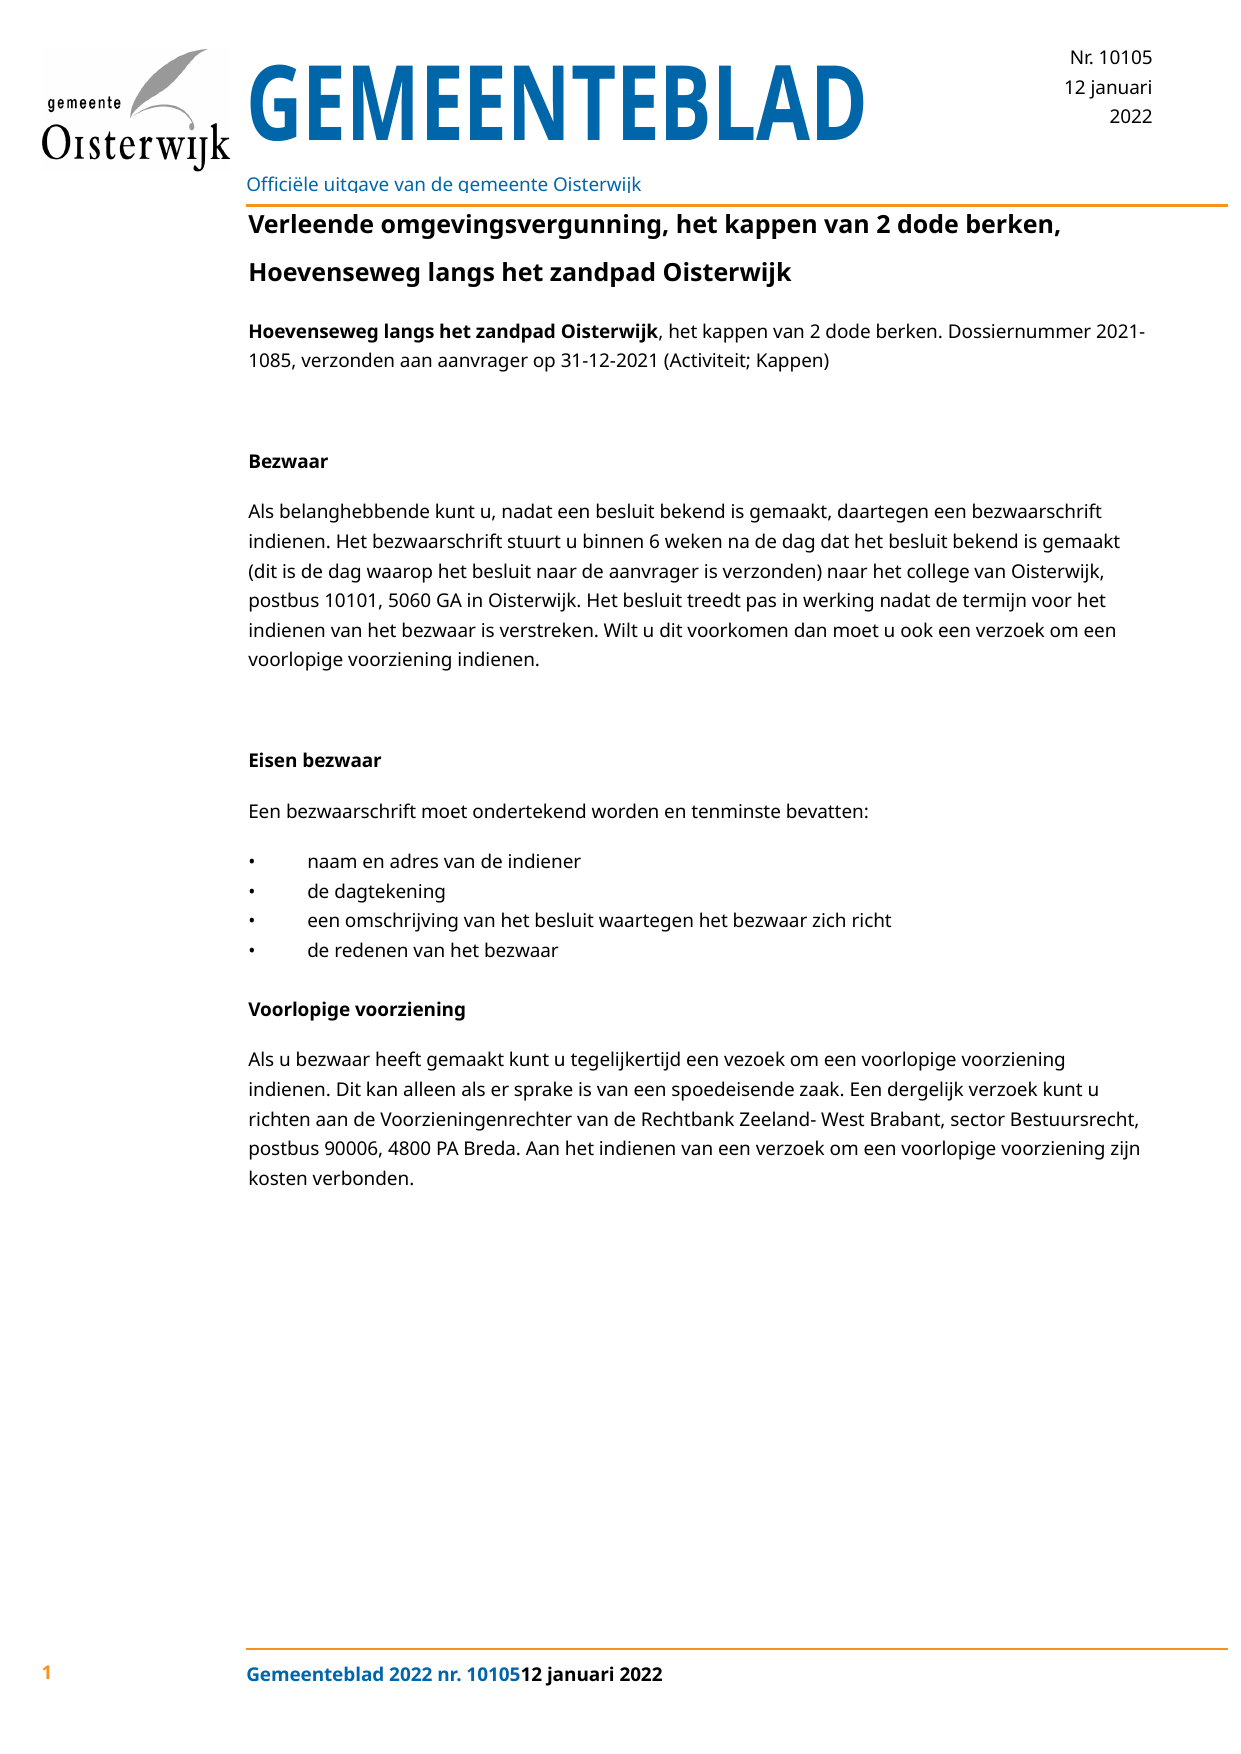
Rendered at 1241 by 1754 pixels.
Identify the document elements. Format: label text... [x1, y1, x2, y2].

picture [41, 47, 231, 172]
text Eisen bezwaar [248, 747, 1152, 773]
list naam en adres van de indiener [248, 848, 1152, 874]
text Hoevenseweg langs het zandpad Oisterwijk, het kappen van 2 dode berken. Dossiernummer 2021-1085, verzonden aan aanvrager op 31-12-2021 (Activiteit; Kappen) [248, 318, 1152, 373]
list een omschrijving van het besluit waartegen het bezwaar zich richt [248, 907, 1152, 933]
text Als u bezwaar heeft gemaakt kunt u tegelijkertijd een vezoek om een voorlopige voorziening indienen. Dit kan alleen als er sprake is van een spoedeisende zaak. Een dergelijk verzoek kunt u richten aan de Voorzieningenrechter van de Rechtbank Zeeland- West Brabant, sector Bestuursrecht, postbus 90006, 4800 PA Breda. Aan het indienen van een verzoek om een voorlopige voorziening zijn kosten verbonden. [248, 1047, 1152, 1191]
text Als belanghebbende kunt u, nadat een besluit bekend is gemaakt, daartegen een bezwaarschrift indienen. Het bezwaarschrift stuurt u binnen 6 weken na de dag dat het besluit bekend is gemaakt (dit is de dag waarop het besluit naar de aanvrager is verzonden) naar het college van Oisterwijk, postbus 10101, 5060 GA in Oisterwijk. Het besluit treedt pas in werking nadat de termijn voor het indienen van het bezwaar is verstreken. Wilt u dit voorkomen dan moet u ook een verzoek om een voorlopige voorziening indienen. [248, 499, 1152, 672]
list de redenen van het bezwaar [248, 937, 1152, 963]
list de dagtekening [248, 878, 1152, 904]
text Voorlopige voorziening [248, 996, 1152, 1022]
text Verleende omgevingsvergunning, het kappen van 2 dode berken, Hoevenseweg langs het zandpad Oisterwijk [248, 207, 1152, 288]
text Bezwaar [248, 448, 1152, 474]
text Een bezwaarschrift moet ondertekend worden en tenminste bevatten: [248, 798, 1152, 824]
